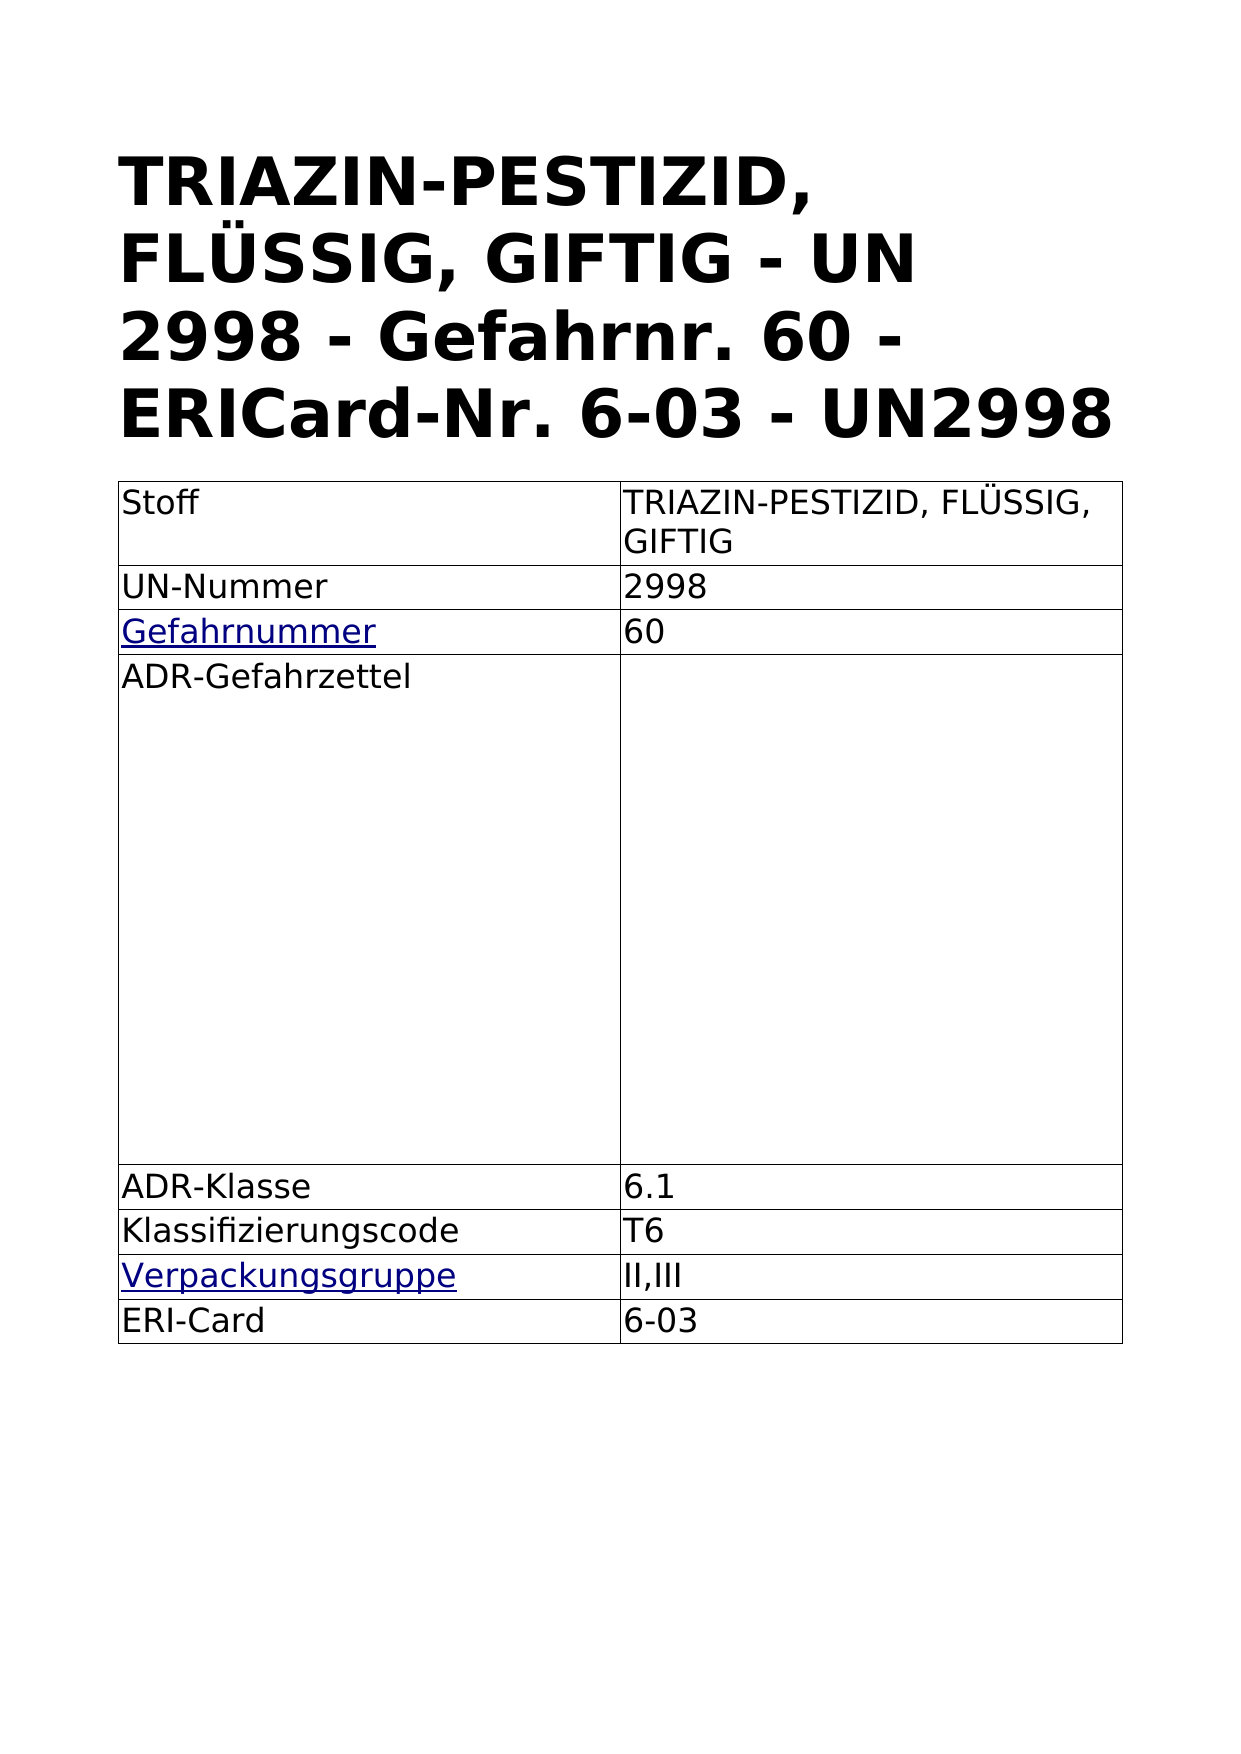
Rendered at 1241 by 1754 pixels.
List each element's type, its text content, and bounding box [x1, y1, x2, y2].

table_cell ERI-Card [119, 1300, 620, 1343]
subtitle TRIAZIN-PESTIZID, FLÜSSIG, GIFTIG - UN 2998 - Gefahrnr. 60 - ERICard-Nr. 6-03 - UN2998 [118, 143, 1122, 453]
table_cell Gefahrnummer [119, 610, 620, 654]
table_cell [621, 655, 1122, 1164]
table_header TRIAZIN-PESTIZID, FLÜSSIG, GIFTIG [621, 482, 1122, 564]
table_cell 2998 [621, 566, 1122, 609]
table_cell Klassifizierungscode [119, 1210, 620, 1254]
table_cell ADR-Klasse [119, 1165, 620, 1209]
table_cell 60 [621, 610, 1122, 654]
table_cell II,III [621, 1255, 1122, 1298]
table_cell T6 [621, 1210, 1122, 1254]
table_cell 6-03 [621, 1300, 1122, 1343]
table_cell Verpackungsgruppe [119, 1255, 620, 1298]
table_cell 6.1 [621, 1165, 1122, 1209]
table_header Stoff [119, 482, 620, 564]
table_cell ADR-Gefahrzettel [119, 655, 620, 1164]
table_cell UN-Nummer [119, 566, 620, 609]
